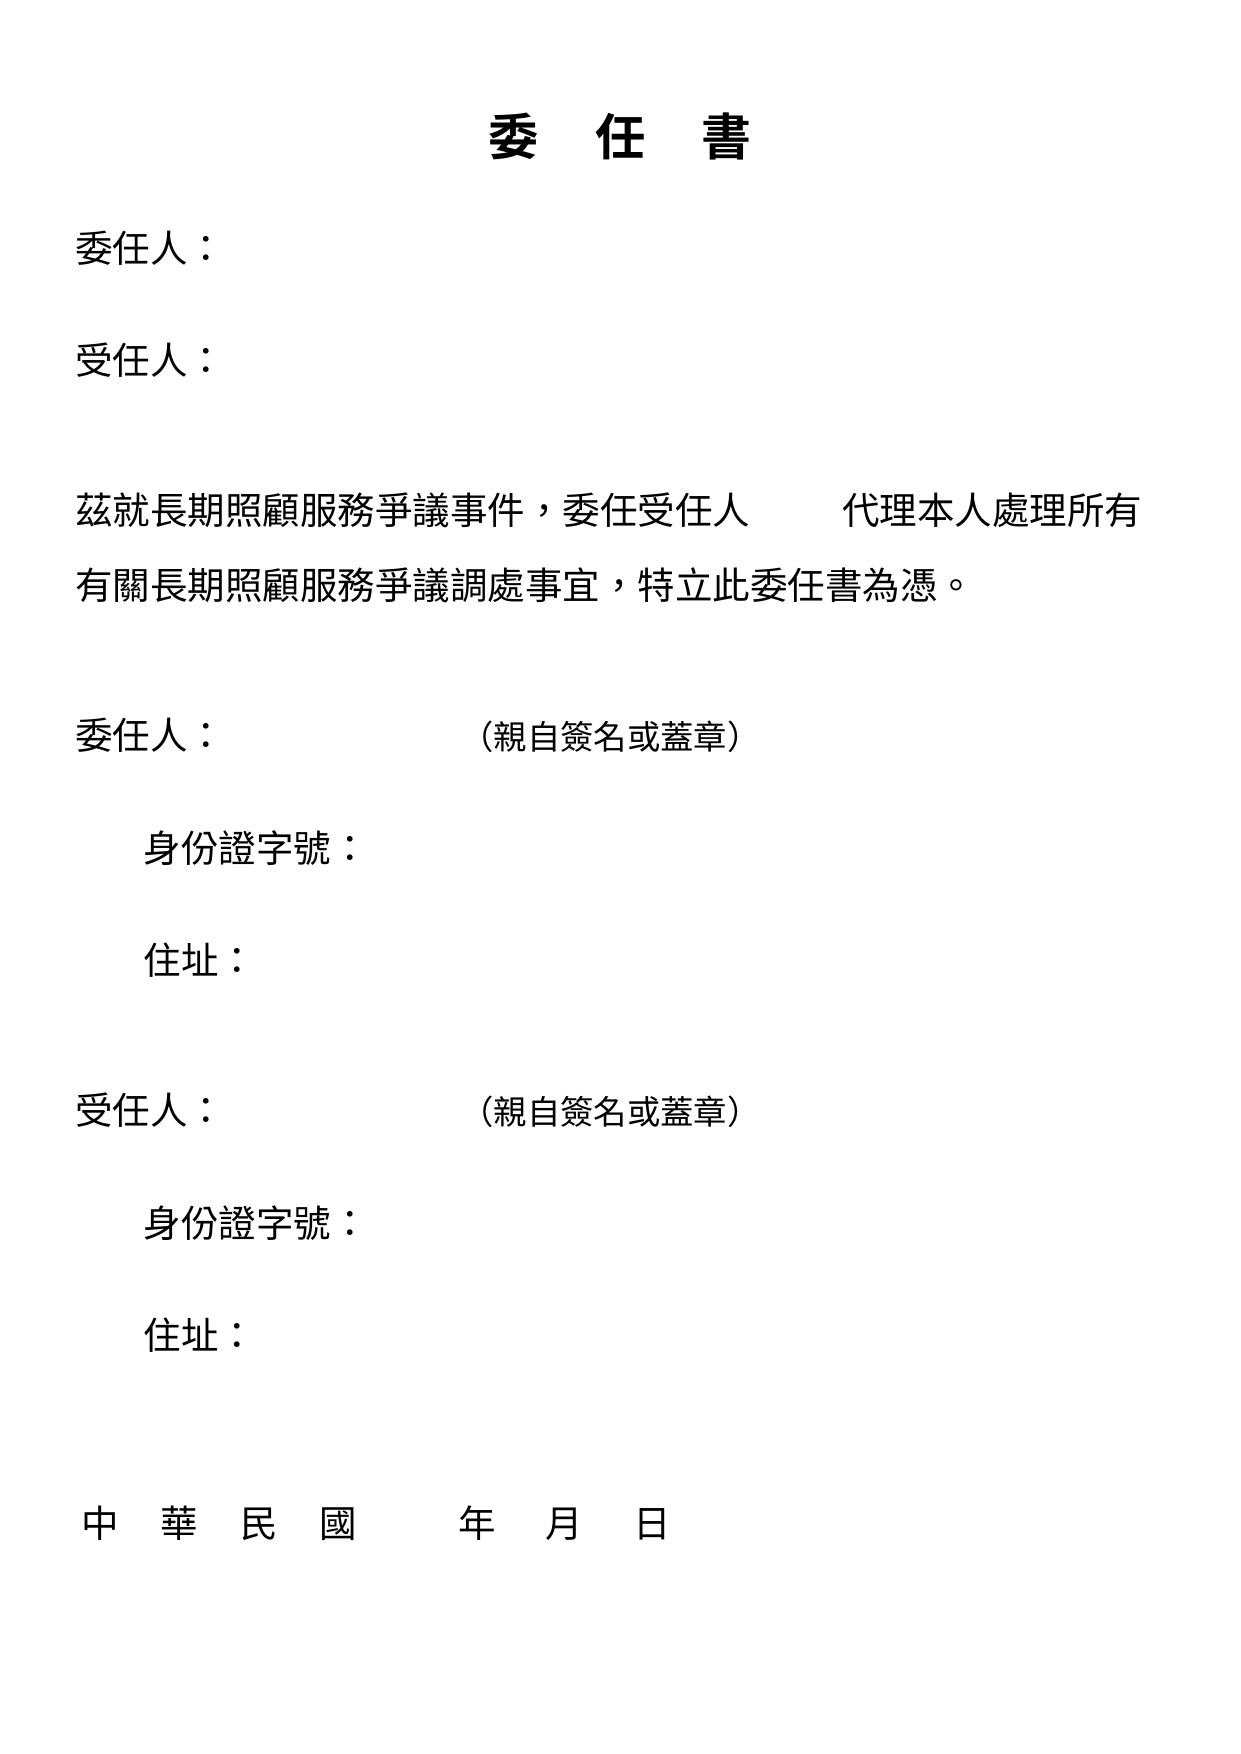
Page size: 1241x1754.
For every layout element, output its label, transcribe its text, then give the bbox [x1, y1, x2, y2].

text 委 任 書 [75, 89, 1165, 164]
text 委任人： [75, 202, 1165, 277]
text 身份證字號： [75, 802, 1165, 877]
text 中 華 民 國 年 月 日 [75, 1477, 1165, 1552]
text 委任人： （親自簽名或蓋章） [75, 689, 1165, 764]
text 住址： [75, 1289, 1165, 1364]
text 身份證字號： [75, 1177, 1165, 1252]
text 受任人： [75, 314, 1165, 389]
text 茲就長期照顧服務爭議事件，委任受任人 代理本人處理所有有關長期照顧服務爭議調處事宜，特立此委任書為憑。 [75, 464, 1165, 614]
text 住址： [75, 914, 1165, 989]
text 受任人： （親自簽名或蓋章） [75, 1064, 1165, 1139]
